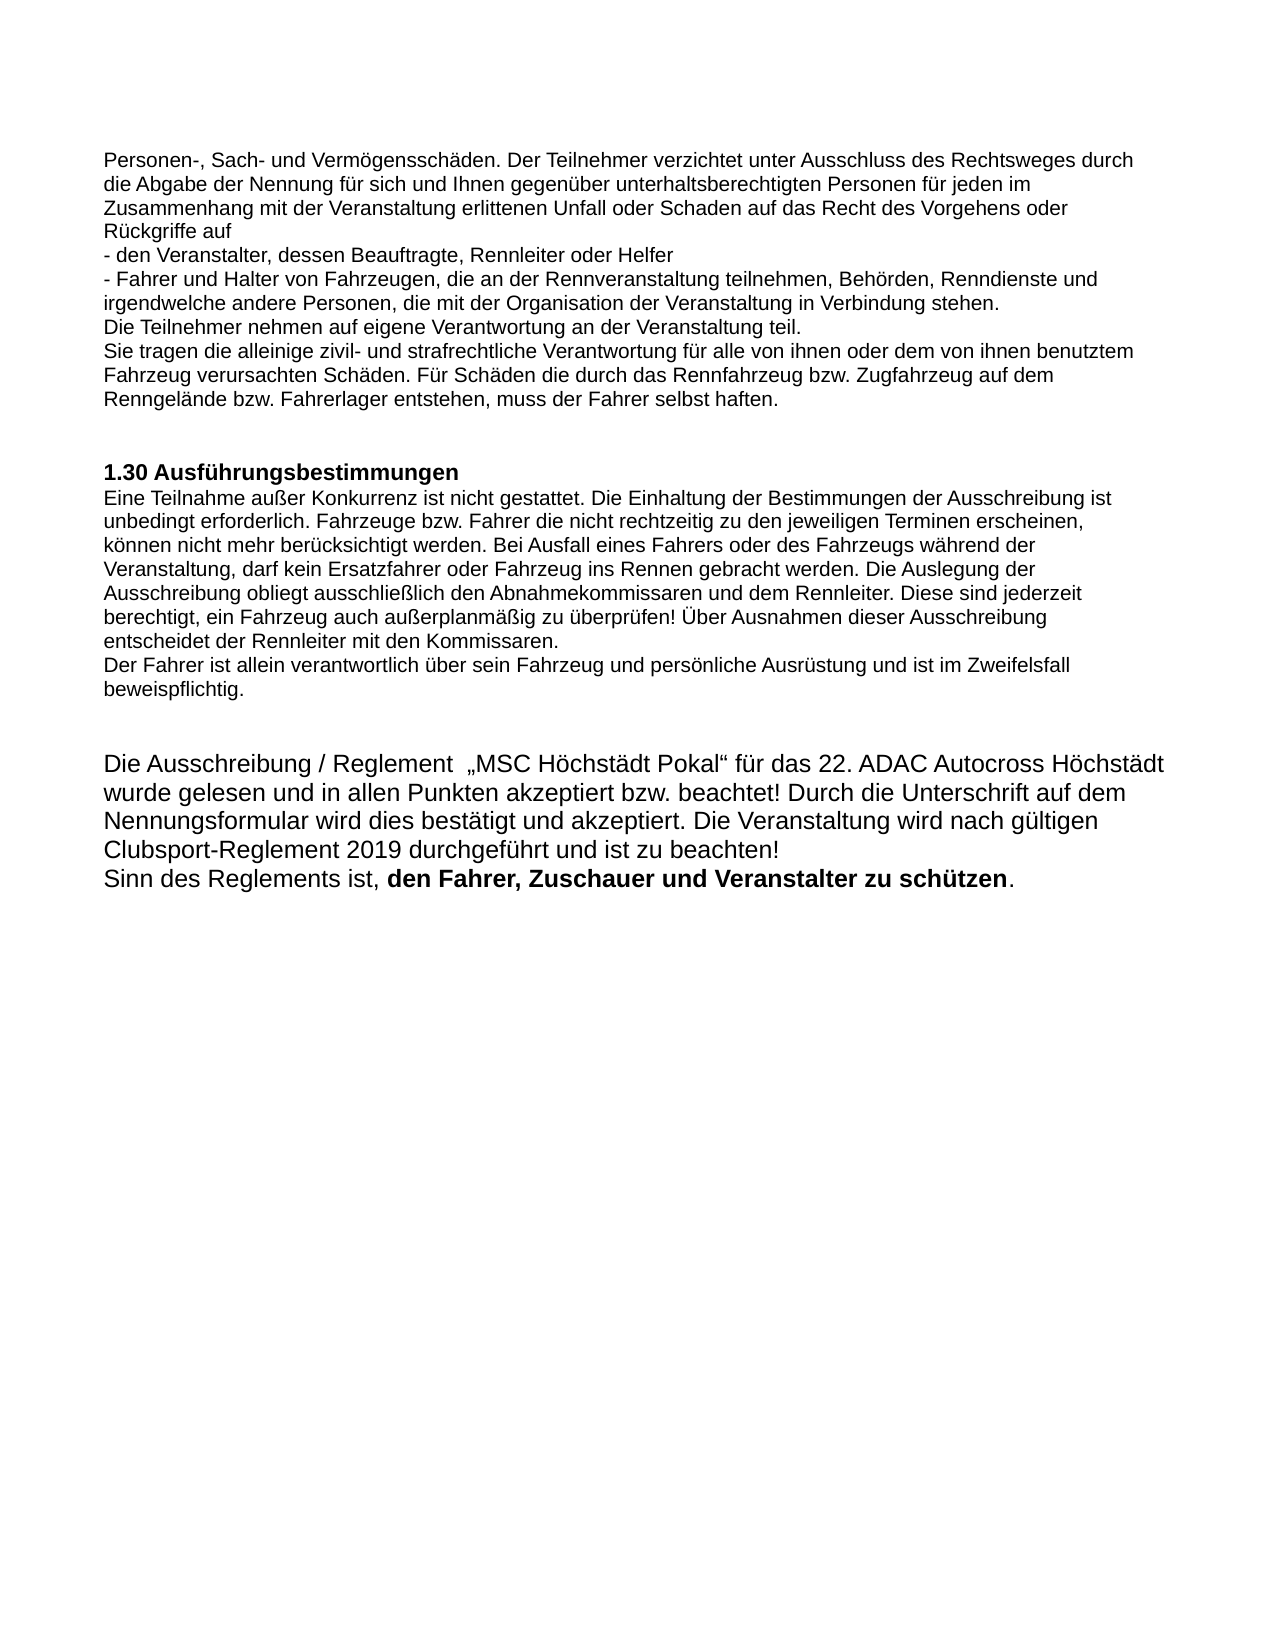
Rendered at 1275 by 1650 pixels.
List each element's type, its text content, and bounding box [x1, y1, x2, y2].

text Die Ausschreibung / Reglement „MSC Höchstädt Pokal“ für das 22. ADAC Autocross Höchstädt wurde gelesen und in allen Punkten akzeptiert bzw. beachtet! Durch die Unterschrift auf dem [103, 749, 1196, 806]
text Personen-, Sach- und Vermögensschäden. Der Teilnehmer verzichtet unter Ausschluss des Rechtsweges durch [103, 147, 1196, 171]
text beweispflichtig. [103, 677, 1196, 701]
text können nicht mehr berücksichtigt werden. Bei Ausfall eines Fahrers oder des Fahrzeugs während der [103, 533, 1196, 557]
text Der Fahrer ist allein verantwortlich über sein Fahrzeug und persönliche Ausrüstung und ist im Zweifelsfall [103, 653, 1196, 677]
text die Abgabe der Nennung für sich und Ihnen gegenüber unterhaltsberechtigten Personen für jeden im [103, 171, 1196, 195]
text entscheidet der Rennleiter mit den Kommissaren. [103, 629, 1196, 653]
text Fahrzeug verursachten Schäden. Für Schäden die durch das Rennfahrzeug bzw. Zugfahrzeug auf dem [103, 363, 1196, 387]
text 1.30 Ausführungsbestimmungen [103, 459, 1196, 485]
text Ausschreibung obliegt ausschließlich den Abnahmekommissaren und dem Rennleiter. Diese sind jederzeit [103, 581, 1196, 605]
text unbedingt erforderlich. Fahrzeuge bzw. Fahrer die nicht rechtzeitig zu den jeweiligen Terminen erscheinen, [103, 509, 1196, 533]
text irgendwelche andere Personen, die mit der Organisation der Veranstaltung in Verbindung stehen. [103, 291, 1196, 315]
text - den Veranstalter, dessen Beauftragte, Rennleiter oder Helfer [103, 243, 1196, 267]
text Sie tragen die alleinige zivil- und strafrechtliche Verantwortung für alle von ihnen oder dem von ihnen benutztem [103, 339, 1196, 363]
text Die Teilnehmer nehmen auf eigene Verantwortung an der Veranstaltung teil. [103, 315, 1196, 339]
text Zusammenhang mit der Veranstaltung erlittenen Unfall oder Schaden auf das Recht des Vorgehens oder [103, 195, 1196, 219]
text Rückgriffe auf [103, 219, 1196, 243]
text Sinn des Reglements ist, den Fahrer, Zuschauer und Veranstalter zu schützen. [103, 864, 1196, 893]
text Renngelände bzw. Fahrerlager entstehen, muss der Fahrer selbst haften. [103, 387, 1196, 411]
text berechtigt, ein Fahrzeug auch außerplanmäßig zu überprüfen! Über Ausnahmen dieser Ausschreibung [103, 605, 1196, 629]
text - Fahrer und Halter von Fahrzeugen, die an der Rennveranstaltung teilnehmen, Behörden, Renndienste und [103, 267, 1196, 291]
text Veranstaltung, darf kein Ersatzfahrer oder Fahrzeug ins Rennen gebracht werden. Die Auslegung der [103, 557, 1196, 581]
text Eine Teilnahme außer Konkurrenz ist nicht gestattet. Die Einhaltung der Bestimmungen der Ausschreibung ist [103, 485, 1196, 509]
text Nennungsformular wird dies bestätigt und akzeptiert. Die Veranstaltung wird nach gültigen Clubsport-Reglement 2019 durchgeführt und ist zu beachten! [103, 806, 1196, 864]
